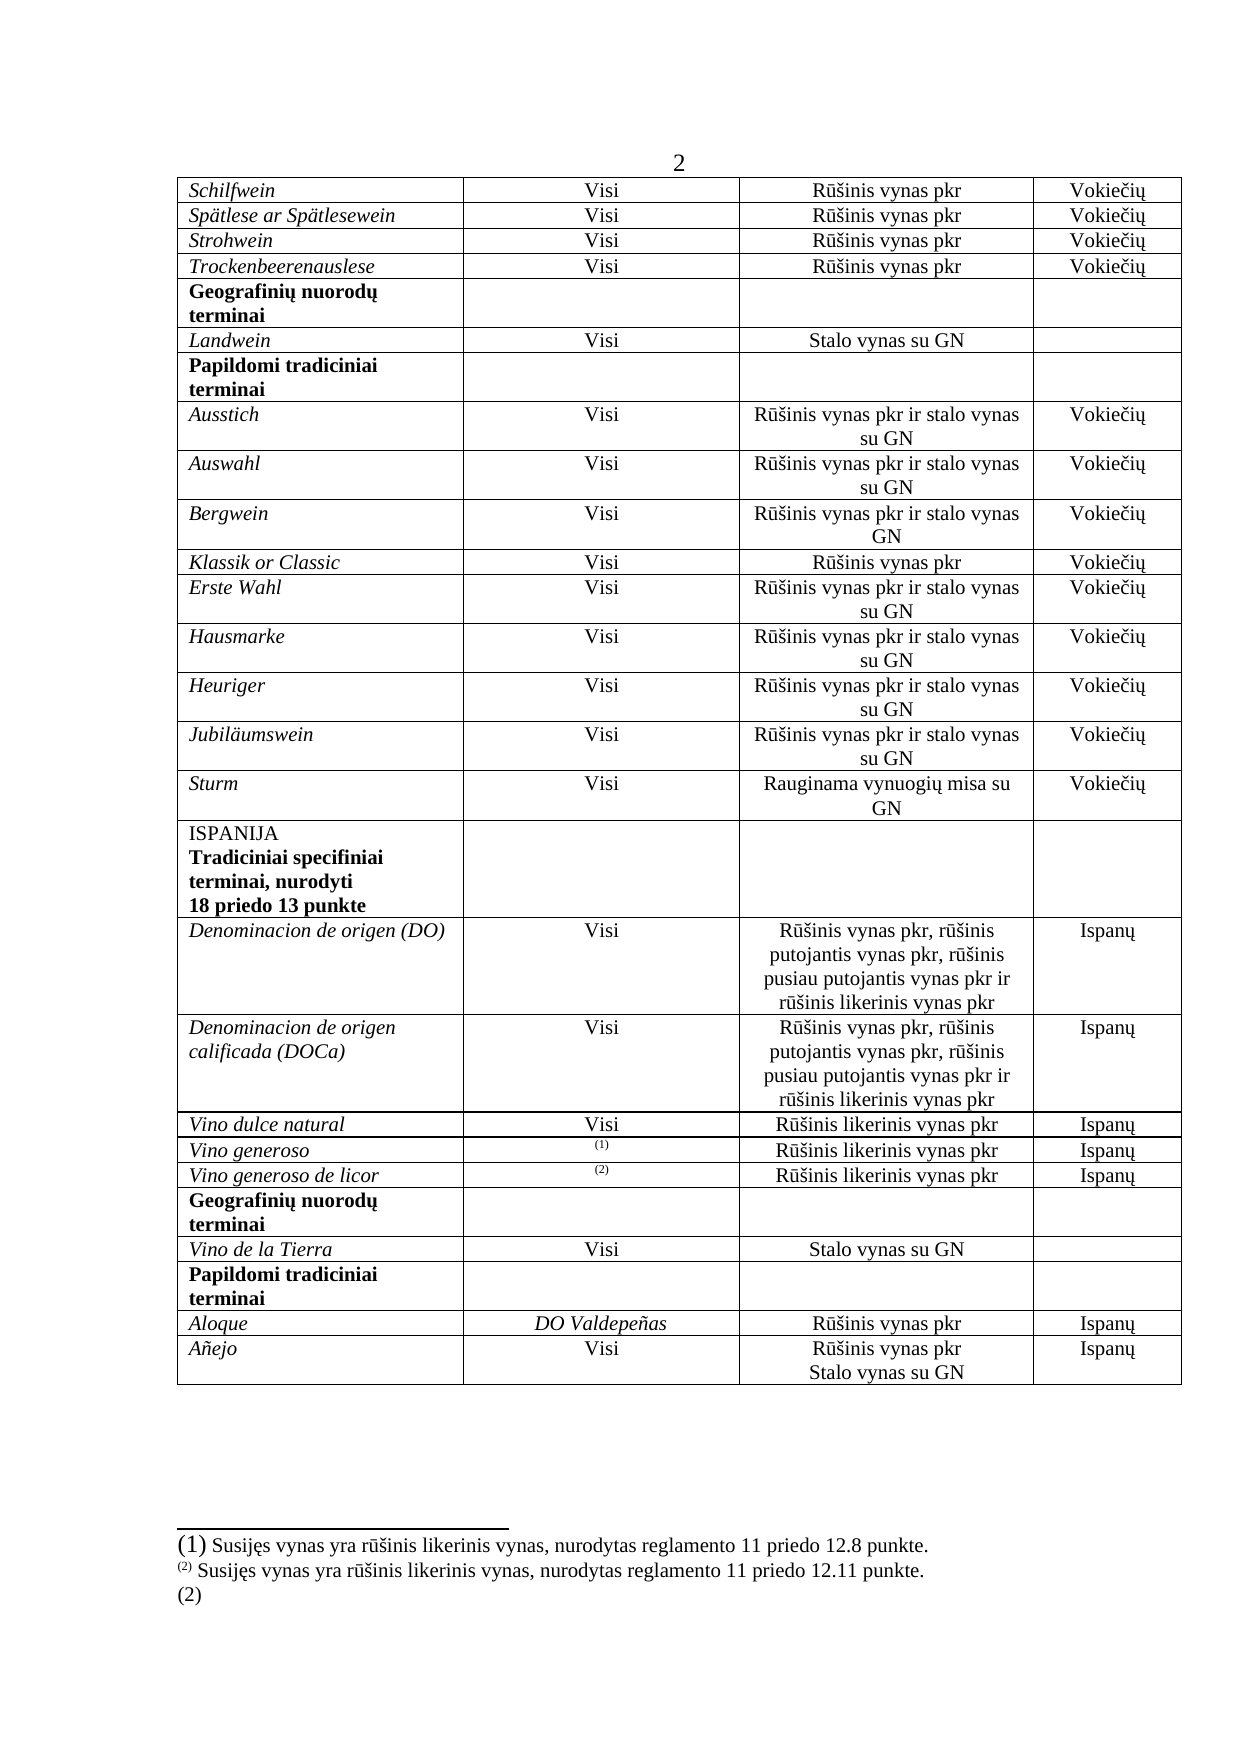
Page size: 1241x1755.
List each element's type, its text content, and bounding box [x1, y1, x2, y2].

table_cell Rūšinis vynas pkr [740, 178, 1033, 202]
table_cell Heuriger [178, 673, 463, 721]
table_cell Sturm [178, 771, 463, 819]
table_cell [1034, 328, 1181, 352]
table_cell [1034, 353, 1181, 401]
table_cell DO Valdepeñas [464, 1311, 739, 1335]
table_cell Denominacion de origen calificada (DOCa) [178, 1015, 463, 1111]
table_cell Visi [464, 1237, 739, 1261]
table_cell [1034, 1188, 1181, 1236]
table_cell Rūšinis vynas pkr, rūšinis putojantis vynas pkr, rūšinis pusiau putojantis vynas pkr ir rūšinis likerinis vynas pkr [740, 1015, 1033, 1111]
table_cell [740, 821, 1033, 917]
table_cell Vokiečių [1034, 624, 1181, 672]
table_cell Visi [464, 451, 739, 499]
table_cell Visi [464, 673, 739, 721]
table_cell Vokiečių [1034, 178, 1181, 202]
table_cell Papildomi tradiciniai terminai [178, 353, 463, 401]
table_cell Rūšinis vynas pkr ir stalo vynas GN [740, 500, 1033, 548]
table_cell Ispanų [1034, 1015, 1181, 1111]
table_cell Ausstich [178, 402, 463, 450]
table_cell Visi [464, 254, 739, 278]
table_cell Rūšinis vynas pkr ir stalo vynas su GN [740, 451, 1033, 499]
table_cell Bergwein [178, 500, 463, 548]
table_cell Vokiečių [1034, 771, 1181, 819]
table_cell [464, 1138, 739, 1162]
table_cell Vino dulce natural [178, 1113, 463, 1136]
table_cell [740, 1188, 1033, 1236]
table_cell Jubiläumswein [178, 722, 463, 770]
table_cell Visi [464, 575, 739, 623]
table_cell Visi [464, 918, 739, 1014]
table_cell Aloque [178, 1311, 463, 1335]
table_cell Visi [464, 500, 739, 548]
table_cell [464, 1163, 739, 1187]
table_cell [464, 1188, 739, 1236]
table_cell Strohwein [178, 229, 463, 252]
table_cell Rūšinis vynas pkr ir stalo vynas su GN [740, 673, 1033, 721]
table_cell Añejo [178, 1336, 463, 1384]
table_cell [1034, 279, 1181, 327]
table_cell Visi [464, 328, 739, 352]
table_cell Stalo vynas su GN [740, 328, 1033, 352]
table_cell Vokiečių [1034, 203, 1181, 227]
table_cell Ispanų [1034, 1336, 1181, 1384]
table_cell Auswahl [178, 451, 463, 499]
table_cell Visi [464, 550, 739, 574]
table_cell ISPANIJA Tradiciniai specifiniai terminai, nurodyti 18 priedo 13 punkte [178, 821, 463, 917]
table_cell Klassik or Classic [178, 550, 463, 574]
table_cell Visi [464, 178, 739, 202]
table_cell Landwein [178, 328, 463, 352]
table_cell Vino generoso de licor [178, 1163, 463, 1187]
table_cell [740, 1262, 1033, 1310]
table_cell [464, 353, 739, 401]
table_cell Schilfwein [178, 178, 463, 202]
table_cell Rūšinis vynas pkr [740, 203, 1033, 227]
table_cell Rūšinis vynas pkr, rūšinis putojantis vynas pkr, rūšinis pusiau putojantis vynas pkr ir rūšinis likerinis vynas pkr [740, 918, 1033, 1014]
table_cell [740, 353, 1033, 401]
table_cell Rūšinis vynas pkr Stalo vynas su GN [740, 1336, 1033, 1384]
table_cell Visi [464, 624, 739, 672]
table_cell Vokiečių [1034, 673, 1181, 721]
table_cell Denominacion de origen (DO) [178, 918, 463, 1014]
table_cell Vokiečių [1034, 722, 1181, 770]
table_cell Stalo vynas su GN [740, 1237, 1033, 1261]
table_cell Rūšinis vynas pkr ir stalo vynas su GN [740, 624, 1033, 672]
table_cell Vokiečių [1034, 500, 1181, 548]
table_cell Papildomi tradiciniai terminai [178, 1262, 463, 1310]
table_cell Rūšinis likerinis vynas pkr [740, 1113, 1033, 1136]
table_cell [1034, 821, 1181, 917]
table_cell Visi [464, 229, 739, 252]
table_cell Visi [464, 203, 739, 227]
table_cell Rūšinis likerinis vynas pkr [740, 1138, 1033, 1162]
table_cell Rūšinis vynas pkr ir stalo vynas su GN [740, 402, 1033, 450]
table_cell Vokiečių [1034, 451, 1181, 499]
table_cell Vokiečių [1034, 575, 1181, 623]
table_cell Rūšinis vynas pkr [740, 1311, 1033, 1335]
table_cell Ispanų [1034, 1163, 1181, 1187]
table_cell [740, 279, 1033, 327]
table_cell [1034, 1237, 1181, 1261]
table_cell Visi [464, 771, 739, 819]
table_cell Ispanų [1034, 1311, 1181, 1335]
table_cell [464, 1262, 739, 1310]
table_cell Geografinių nuorodų terminai [178, 279, 463, 327]
table_cell [1034, 1262, 1181, 1310]
table_cell Rūšinis vynas pkr ir stalo vynas su GN [740, 575, 1033, 623]
table_cell Visi [464, 1015, 739, 1111]
table_cell Rūšinis vynas pkr [740, 254, 1033, 278]
table_cell Spätlese ar Spätlesewein [178, 203, 463, 227]
table_cell Geografinių nuorodų terminai [178, 1188, 463, 1236]
table_cell Rūšinis vynas pkr [740, 550, 1033, 574]
table_cell Ispanų [1034, 918, 1181, 1014]
table_cell Vokiečių [1034, 254, 1181, 278]
table_cell Erste Wahl [178, 575, 463, 623]
table_cell Rūšinis vynas pkr ir stalo vynas su GN [740, 722, 1033, 770]
table_cell Visi [464, 1336, 739, 1384]
table_cell Rauginama vynuogių misa su GN [740, 771, 1033, 819]
table_cell Visi [464, 402, 739, 450]
table_cell Hausmarke [178, 624, 463, 672]
table_cell Visi [464, 722, 739, 770]
table_cell Ispanų [1034, 1138, 1181, 1162]
table_cell Vokiečių [1034, 229, 1181, 252]
table_cell Trockenbeerenauslese [178, 254, 463, 278]
table_cell [464, 821, 739, 917]
table_cell Rūšinis vynas pkr [740, 229, 1033, 252]
table_cell Vino generoso [178, 1138, 463, 1162]
table_cell Vokiečių [1034, 550, 1181, 574]
table_cell Vokiečių [1034, 402, 1181, 450]
table_cell [464, 279, 739, 327]
table_cell Ispanų [1034, 1113, 1181, 1136]
table_cell Vino de la Tierra [178, 1237, 463, 1261]
table_cell Visi [464, 1113, 739, 1136]
table_cell Rūšinis likerinis vynas pkr [740, 1163, 1033, 1187]
